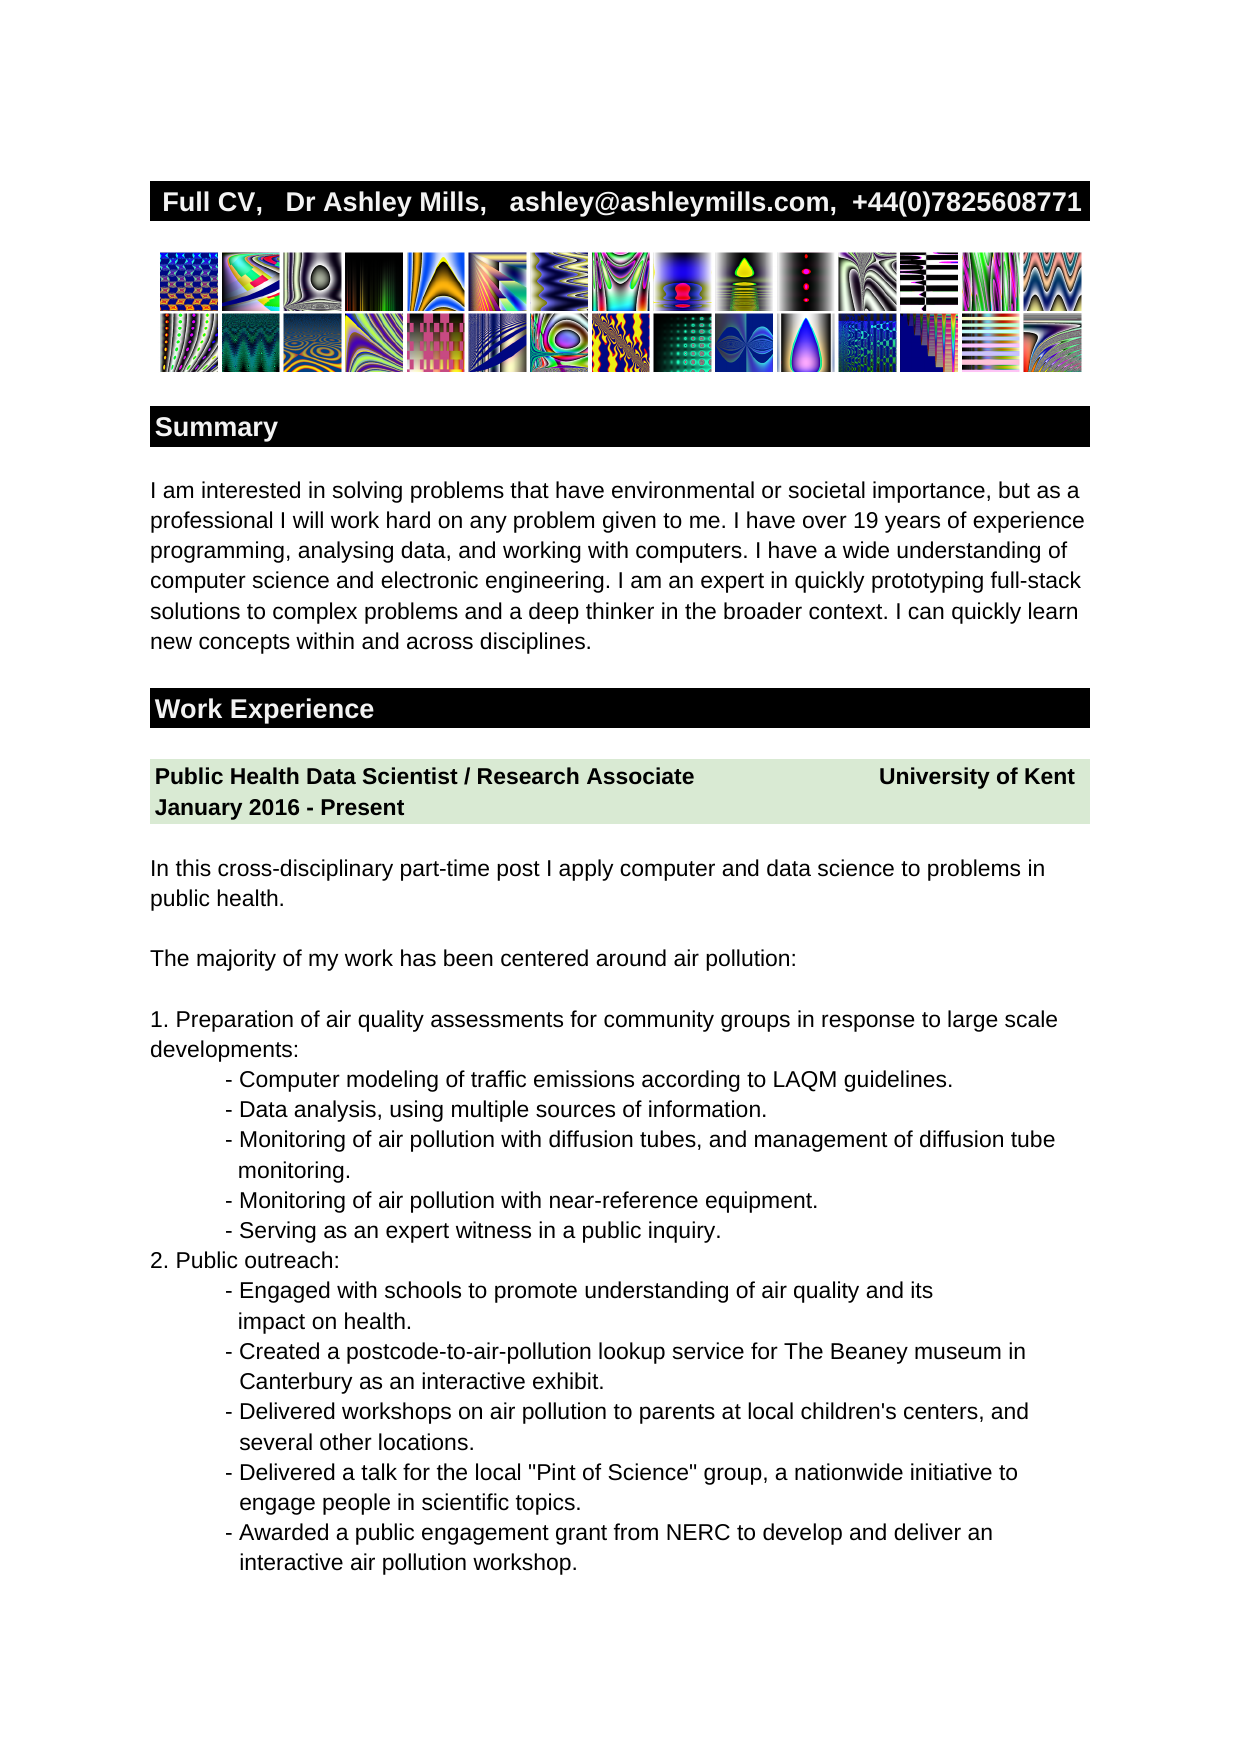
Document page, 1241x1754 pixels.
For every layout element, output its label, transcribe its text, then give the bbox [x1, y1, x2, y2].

text - Serving as an expert witness in a public inquiry. [150, 1217, 1090, 1243]
text The majority of my work has been centered around air pollution: [150, 945, 1090, 971]
text - Awarded a public engagement grant from NERC to develop and deliver an [225, 1519, 1090, 1545]
text - Delivered workshops on air pollution to parents at local children's centers, and [225, 1398, 1090, 1424]
text - Monitoring of air pollution with near-reference equipment. [150, 1187, 1090, 1213]
text - Computer modeling of traffic emissions according to LAQM guidelines. [150, 1066, 1090, 1092]
text - Created a postcode-to-air-pollution lookup service for The Beaney museum in [225, 1338, 1090, 1364]
text several other locations. [150, 1428, 1090, 1455]
text In this cross-disciplinary part-time post I apply computer and data science to problems in public health. [150, 854, 1090, 911]
text 2. Public outreach: [150, 1247, 1090, 1273]
table_header Summary [150, 406, 1090, 447]
text interactive air pollution workshop. [150, 1549, 1090, 1576]
text 1. Preparation of air quality assessments for community groups in response to large scale developments: [150, 1006, 1090, 1062]
table_header Full CV, Dr Ashley Mills, ashley@ashleymills.com, +44(0)7825608771 [150, 181, 1090, 221]
table_header Work Experience [150, 688, 1090, 728]
text - Data analysis, using multiple sources of information. [150, 1096, 1090, 1122]
text - Engaged with schools to promote understanding of air quality and its [150, 1277, 1090, 1304]
text - Monitoring of air pollution with diffusion tubes, and management of diffusion tube [150, 1126, 1090, 1153]
text I am interested in solving problems that have environmental or societal importance, but as a professional I will work hard on any problem given to me. I have over 19 years of experience programming, analysing data, and working with computers. I have a wide understanding of computer science and electronic engineering. I am an expert in quickly prototyping full-stack solutions to complex problems and a deep thinker in the broader context. I can quickly learn new concepts within and across disciplines. [150, 477, 1090, 654]
text monitoring. [150, 1157, 1090, 1183]
text Canterbury as an interactive exhibit. [150, 1368, 1090, 1394]
text - Delivered a talk for the local "Pint of Science" group, a nationwide initiative to [225, 1459, 1090, 1485]
picture [158, 251, 1083, 373]
table_header Public Health Data Scientist / Research Associate University of Kent January 2016 - Present [150, 759, 1090, 824]
text engage people in scientific topics. [150, 1489, 1090, 1515]
text impact on health. [225, 1308, 1090, 1334]
